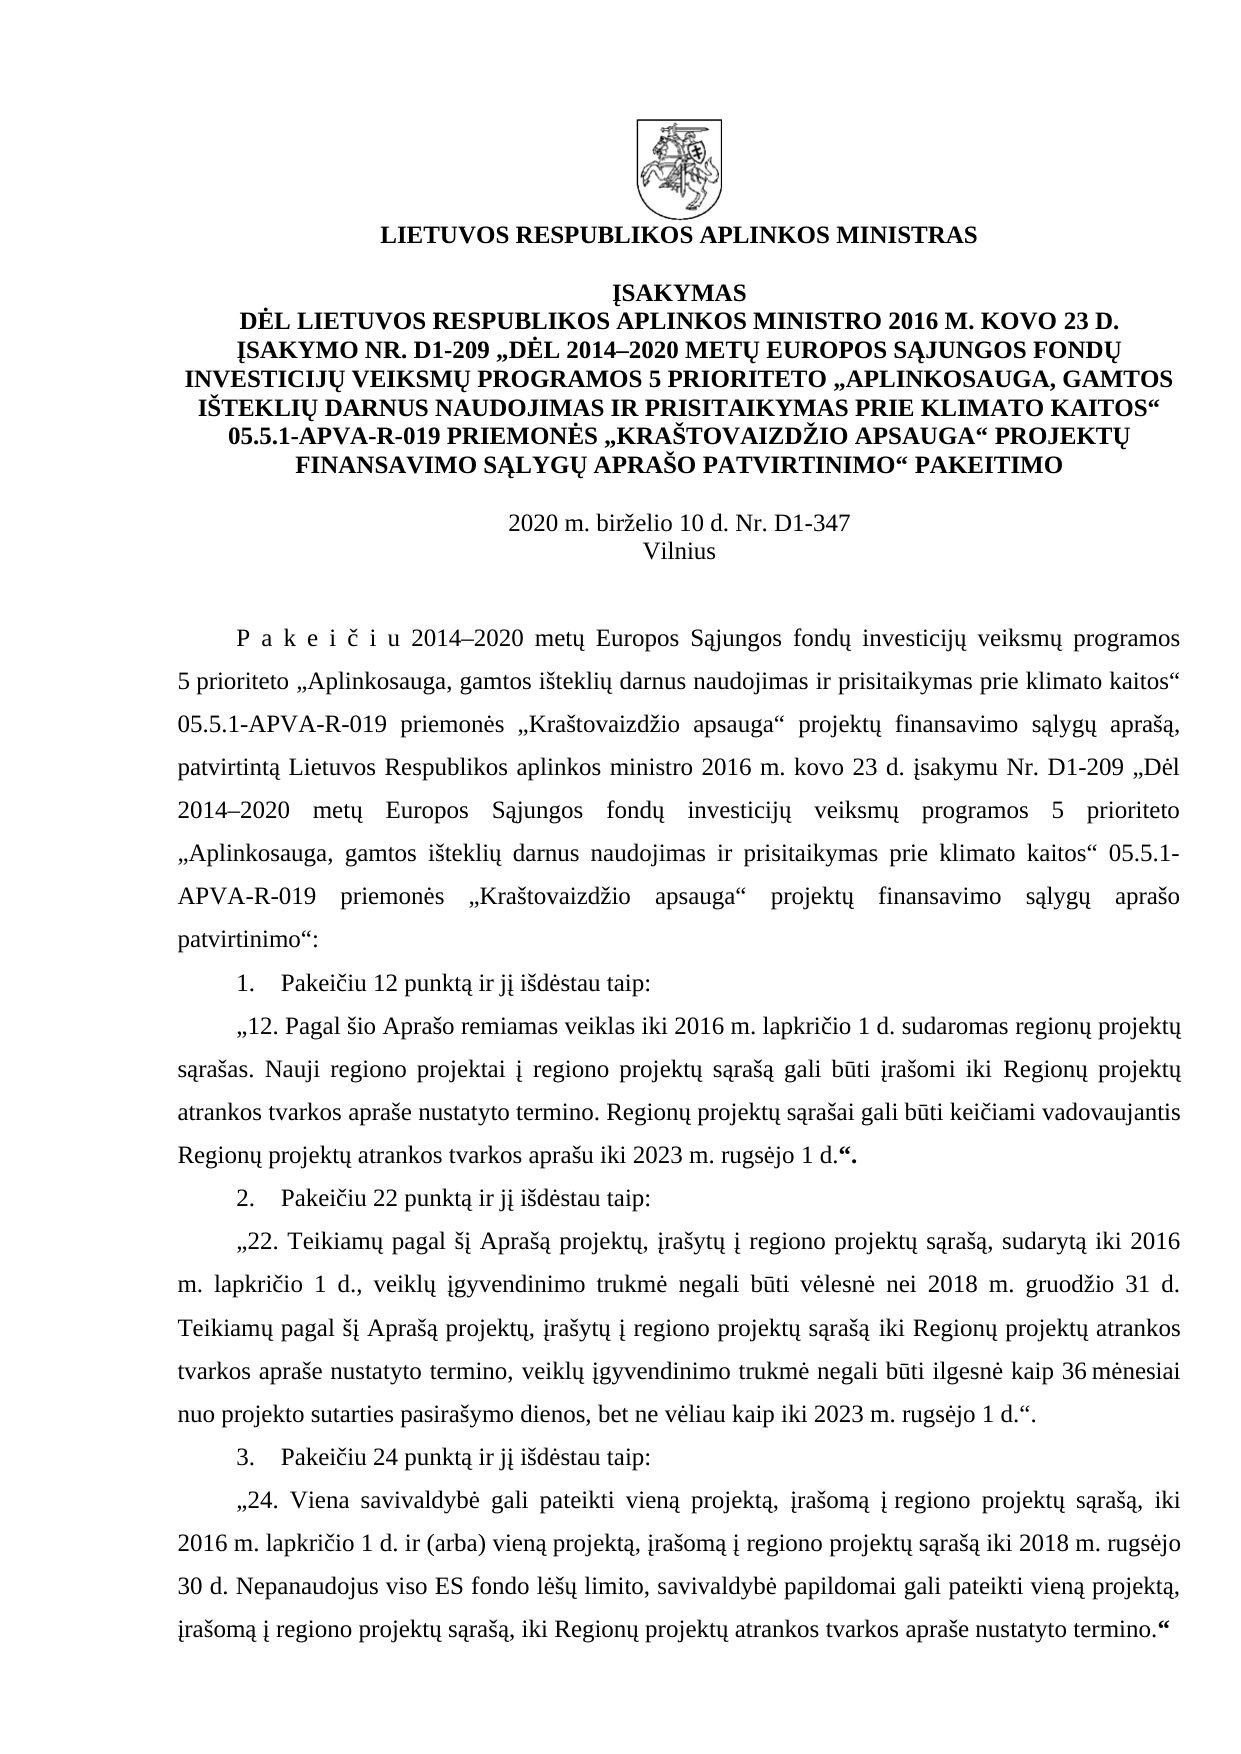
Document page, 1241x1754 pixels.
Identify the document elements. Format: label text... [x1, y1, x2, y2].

text Vilnius [177, 536, 1181, 565]
text „12. Pagal šio Aprašo remiamas veiklas iki 2016 m. lapkričio 1 d. sudaromas regionų projektų sąrašas. Nauji regiono projektai į regiono projektų sąrašą gali būti įrašomi iki Regionų projektų atrankos tvarkos apraše nustatyto termino. Regionų projektų sąrašai gali būti keičiami vadovaujantis Regionų projektų atrankos tvarkos aprašu iki 2023 m. rugsėjo 1 d.“. [177, 1011, 1181, 1169]
text P a k e i č i u 2014–2020 metų Europos Sąjungos fondų investicijų veiksmų programos 5 prioriteto „Aplinkosauga, gamtos išteklių darnus naudojimas ir prisitaikymas prie klimato kaitos“ 05.5.1-APVA-R-019 priemonės „Kraštovaizdžio apsauga“ projektų finansavimo sąlygų aprašą, patvirtintą Lietuvos Respublikos aplinkos ministro 2016 m. kovo 23 d. įsakymu Nr. D1-209 „Dėl 2014–2020 metų Europos Sąjungos fondų investicijų veiksmų programos 5 prioriteto „Aplinkosauga, gamtos išteklių darnus naudojimas ir prisitaikymas prie klimato kaitos“ 05.5.1-APVA-R-019 priemonės „Kraštovaizdžio apsauga“ projektų finansavimo sąlygų aprašo patvirtinimo“: [177, 623, 1181, 953]
text „22. Teikiamų pagal šį Aprašą projektų, įrašytų į regiono projektų sąrašą, sudarytą iki 2016 m. lapkričio 1 d., veiklų įgyvendinimo trukmė negali būti vėlesnė nei 2018 m. gruodžio 31 d. Teikiamų pagal šį Aprašą projektų, įrašytų į regiono projektų sąrašą iki Regionų projektų atrankos tvarkos apraše nustatyto termino, veiklų įgyvendinimo trukmė negali būti ilgesnė kaip 36 mėnesiai nuo projekto sutarties pasirašymo dienos, bet ne vėliau kaip iki 2023 m. rugsėjo 1 d.“. [177, 1226, 1181, 1428]
text DĖL LIETUVOS RESPUBLIKOS APLINKOS MINISTRO 2016 M. KOVO 23 D. ĮSAKYMO NR. D1-209 „DĖL 2014–2020 METŲ EUROPOS SĄJUNGOS FONDŲ INVESTICIJŲ VEIKSMŲ PROGRAMOS 5 prioriteto „Aplinkosauga, gamtos išteklių darnus naudojimas ir prisitaikymas prie klimato kaitos“ 05.5.1-APVA-R-019 priemonės „KRAŠTOVAIZDŽIO APSAUGA“ PROJEKTŲ FINANSAVIMO SĄLYGŲ APRAŠO PATVIRTINIMO“ PAKEITIMO [177, 306, 1181, 479]
text ĮSAKYMAS [177, 278, 1181, 306]
text 1. Pakeičiu 12 punktą ir jį išdėstau taip: [236, 968, 1181, 996]
text 3. Pakeičiu 24 punktą ir jį išdėstau taip: [236, 1442, 1181, 1471]
text „24. Viena savivaldybė gali pateikti vieną projektą, įrašomą į regiono projektų sąrašą, iki 2016 m. lapkričio 1 d. ir (arba) vieną projektą, įrašomą į regiono projektų sąrašą iki 2018 m. rugsėjo 30 d. Nepanaudojus viso ES fondo lėšų limito, savivaldybė papildomai gali pateikti vieną projektą, įrašomą į regiono projektų sąrašą, iki Regionų projektų atrankos tvarkos apraše nustatyto termino.“ [177, 1485, 1181, 1643]
text 2020 m. birželio 10 d. Nr. D1-347 [177, 508, 1181, 536]
text 2. Pakeičiu 22 punktą ir jį išdėstau taip: [236, 1183, 1181, 1212]
text LIETUVOS RESPUBLIKOS APLINKOS MINISTRAS [177, 220, 1181, 249]
